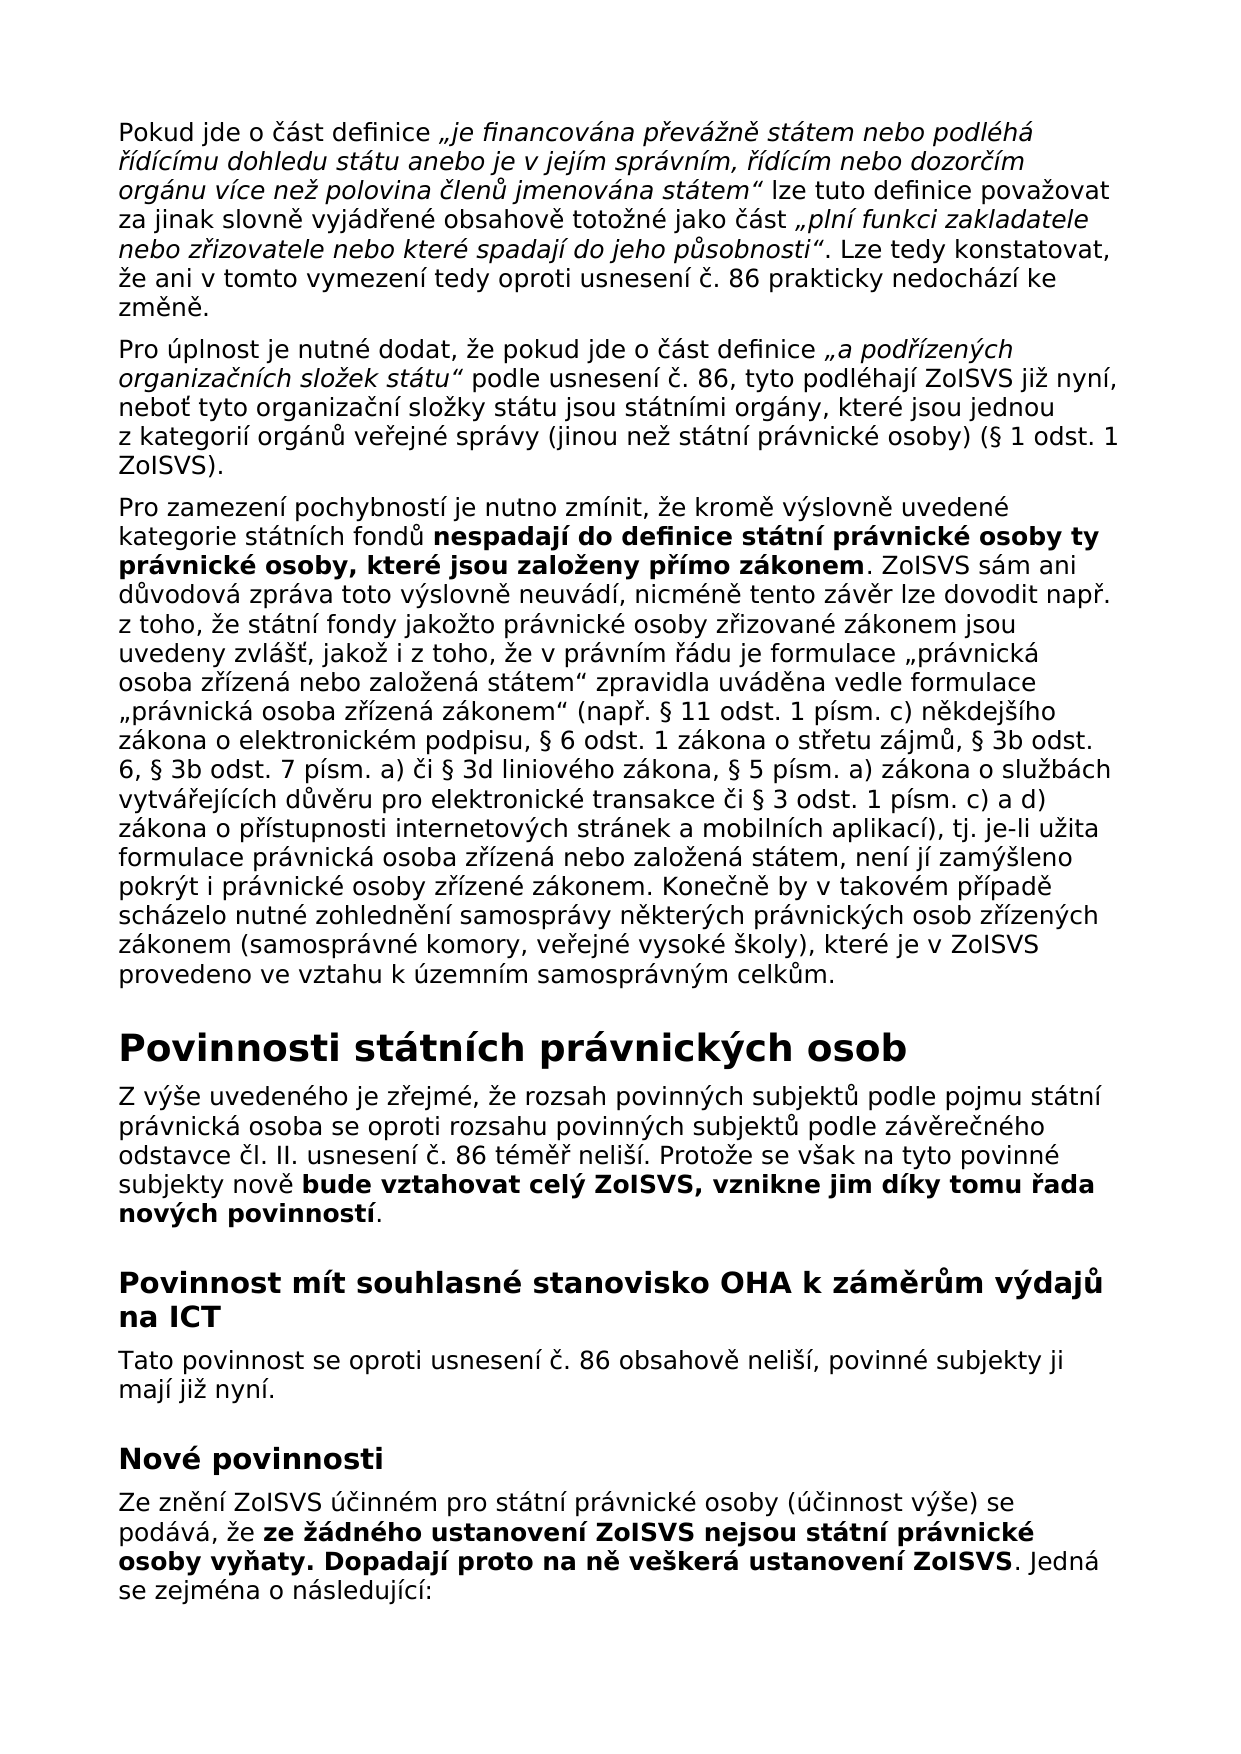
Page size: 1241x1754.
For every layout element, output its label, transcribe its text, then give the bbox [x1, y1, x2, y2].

text Tato povinnost se oproti usnesení č. 86 obsahově neliší, povinné subjekty ji mají již nyní. [118, 1346, 1122, 1405]
text Pro zamezení pochybností je nutno zmínit, že kromě výslovně uvedené kategorie státních fondů nespadají do definice státní právnické osoby ty právnické osoby, které jsou založeny přímo zákonem. ZoISVS sám ani důvodová zpráva toto výslovně neuvádí, nicméně tento závěr lze dovodit např. z toho, že státní fondy jakožto právnické osoby zřizované zákonem jsou uvedeny zvlášť, jakož i z toho, že v právním řádu je formulace „právnická osoba zřízená nebo založená státem“ zpravidla uváděna vedle formulace „právnická osoba zřízená zákonem“ (např. § 11 odst. 1 písm. c) někdejšího zákona o elektronickém podpisu, § 6 odst. 1 zákona o střetu zájmů, § 3b odst. 6, § 3b odst. 7 písm. a) či § 3d liniového zákona, § 5 písm. a) zákona o službách vytvářejících důvěru pro elektronické transakce či § 3 odst. 1 písm. c) a d) zákona o přístupnosti internetových stránek a mobilních aplikací), tj. je-li užita formulace právnická osoba zřízená nebo založená státem, není jí zamýšleno pokrýt i právnické osoby zřízené zákonem. Konečně by v takovém případě scházelo nutné zohlednění samosprávy některých právnických osob zřízených zákonem (samosprávné komory, veřejné vysoké školy), které je v ZoISVS provedeno ve vztahu k územním samosprávným celkům. [118, 493, 1122, 989]
text Z výše uvedeného je zřejmé, že rozsah povinných subjektů podle pojmu státní právnická osoba se oproti rozsahu povinných subjektů podle závěrečného odstavce čl. II. usnesení č. 86 téměř neliší. Protože se však na tyto povinné subjekty nově bude vztahovat celý ZoISVS, vznikne jim díky tomu řada nových povinností. [118, 1083, 1122, 1228]
text Ze znění ZoISVS účinném pro státní právnické osoby (účinnost výše) se podává, že ze žádného ustanovení ZoISVS nejsou státní právnické osoby vyňaty. Dopadají proto na ně veškerá ustanovení ZoISVS. Jedná se zejména o následující: [118, 1489, 1122, 1605]
text Pro úplnost je nutné dodat, že pokud jde o část definice „a podřízených organizačních složek státu“ podle usnesení č. 86, tyto podléhají ZoISVS již nyní, neboť tyto organizační složky státu jsou státními orgány, které jsou jednou z kategorií orgánů veřejné správy (jinou než státní právnické osoby) (§ 1 odst. 1 ZoISVS). [118, 335, 1122, 481]
subtitle Povinnost mít souhlasné stanovisko OHA k záměrům výdajů na ICT [118, 1266, 1122, 1334]
subtitle Nové povinnosti [118, 1442, 1122, 1476]
subtitle Povinnosti státních právnických osob [118, 1026, 1122, 1070]
text Pokud jde o část definice „je financována převážně státem nebo podléhá řídícímu dohledu státu anebo je v jejím správním, řídícím nebo dozorčím orgánu více než polovina členů jmenována státem“ lze tuto definice považovat za jinak slovně vyjádřené obsahově totožné jako část „plní funkci zakladatele nebo zřizovatele nebo které spadají do jeho působnosti“. Lze tedy konstatovat, že ani v tomto vymezení tedy oproti usnesení č. 86 prakticky nedochází ke změně. [118, 118, 1122, 322]
